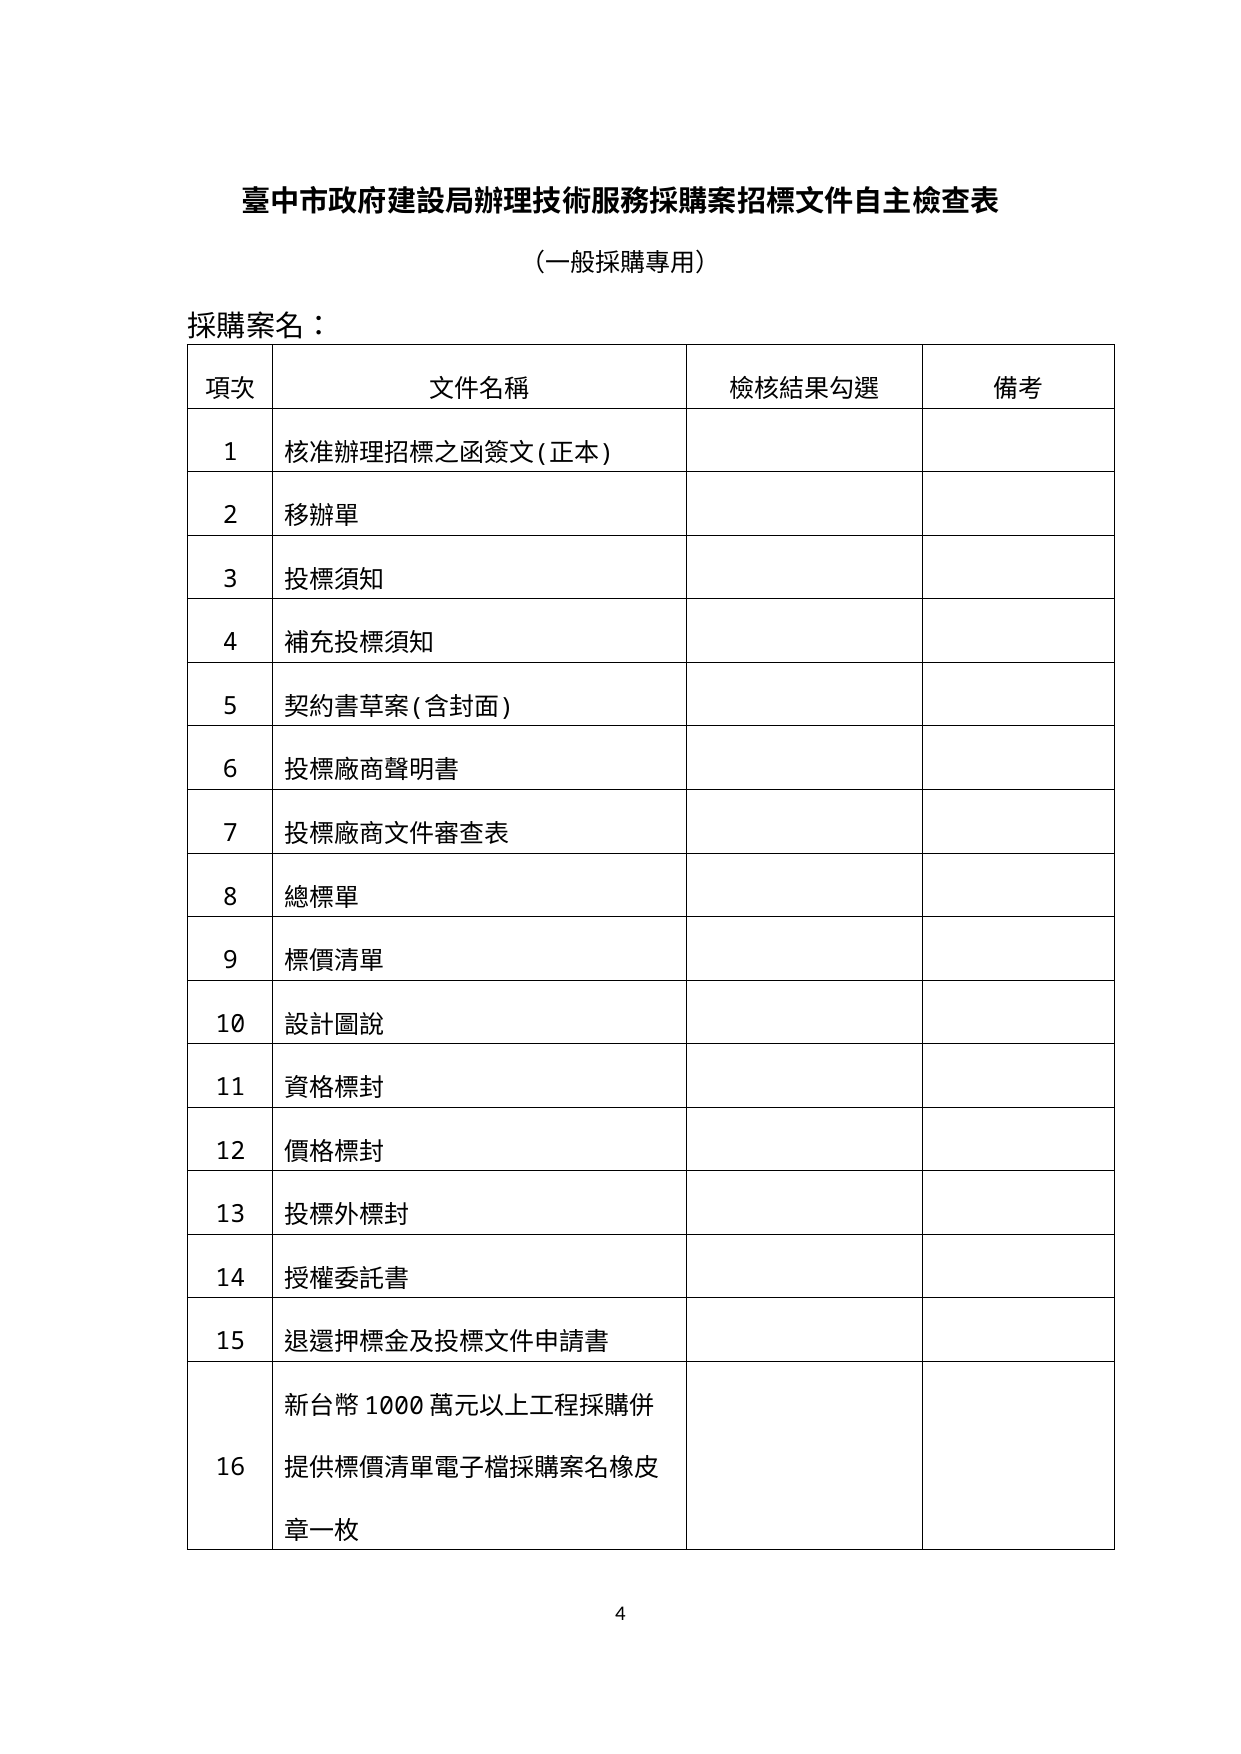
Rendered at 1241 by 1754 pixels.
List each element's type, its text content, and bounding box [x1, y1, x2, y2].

table_cell 11 [188, 1044, 272, 1107]
table_cell 退還押標金及投標文件申請書 [273, 1298, 686, 1361]
table_cell [687, 409, 922, 471]
table_cell 契約書草案(含封面) [273, 663, 686, 725]
table_cell 補充投標須知 [273, 599, 686, 662]
table_cell [687, 1171, 922, 1234]
table_cell 價格標封 [273, 1108, 686, 1170]
table_cell 移辦單 [273, 472, 686, 535]
table_cell [687, 663, 922, 725]
table_cell 9 [188, 917, 272, 979]
table_cell [923, 472, 1114, 535]
table_cell [923, 854, 1114, 916]
text 臺中市政府建設局辦理技術服務採購案招標文件自主檢查表 [187, 157, 1053, 219]
table_cell [923, 1108, 1114, 1170]
text （一般採購專用） [187, 219, 1053, 282]
table_header 文件名稱 [273, 345, 686, 408]
table_cell 3 [188, 536, 272, 598]
table_cell [687, 1044, 922, 1107]
table_cell 投標外標封 [273, 1171, 686, 1234]
table_cell 標價清單 [273, 917, 686, 979]
table_header 備考 [923, 345, 1114, 408]
table_cell [923, 536, 1114, 598]
table_cell [687, 917, 922, 979]
table_cell 投標須知 [273, 536, 686, 598]
table_cell [687, 790, 922, 852]
table_cell 核准辦理招標之函簽文(正本) [273, 409, 686, 471]
table_cell [687, 1108, 922, 1170]
table_cell 2 [188, 472, 272, 535]
table_cell [687, 472, 922, 535]
table_cell [923, 1298, 1114, 1361]
table_cell [923, 790, 1114, 852]
table_cell 6 [188, 726, 272, 789]
table_cell [687, 981, 922, 1043]
table_cell 資格標封 [273, 1044, 686, 1107]
table_cell 7 [188, 790, 272, 852]
table_cell 14 [188, 1235, 272, 1297]
table_cell [923, 1362, 1114, 1549]
table_cell 投標廠商聲明書 [273, 726, 686, 789]
table_cell 新台幣1000萬元以上工程採購併提供標價清單電子檔採購案名橡皮章一枚 [273, 1362, 686, 1549]
table_cell 15 [188, 1298, 272, 1361]
table_cell 10 [188, 981, 272, 1043]
table_cell [923, 409, 1114, 471]
table_cell [923, 726, 1114, 789]
table_cell [687, 1298, 922, 1361]
table_cell [687, 1362, 922, 1549]
table_cell 1 [188, 409, 272, 471]
table_cell 12 [188, 1108, 272, 1170]
table_cell 授權委託書 [273, 1235, 686, 1297]
table_cell [687, 536, 922, 598]
table_cell [923, 981, 1114, 1043]
table_cell [923, 1171, 1114, 1234]
table_header 項次 [188, 345, 272, 408]
table_cell [923, 1235, 1114, 1297]
table_cell 5 [188, 663, 272, 725]
table_cell [923, 1044, 1114, 1107]
table_cell [923, 599, 1114, 662]
table_cell [687, 726, 922, 789]
table_cell 4 [188, 599, 272, 662]
table_cell [687, 854, 922, 916]
table_cell 總標單 [273, 854, 686, 916]
table_cell [687, 599, 922, 662]
table_cell 8 [188, 854, 272, 916]
table_cell [923, 917, 1114, 979]
table_cell 投標廠商文件審查表 [273, 790, 686, 852]
table_cell 16 [188, 1362, 272, 1549]
text 採購案名： [187, 282, 1053, 344]
table_header 檢核結果勾選 [687, 345, 922, 408]
table_cell 設計圖說 [273, 981, 686, 1043]
table_cell [923, 663, 1114, 725]
table_cell 13 [188, 1171, 272, 1234]
table_cell [687, 1235, 922, 1297]
